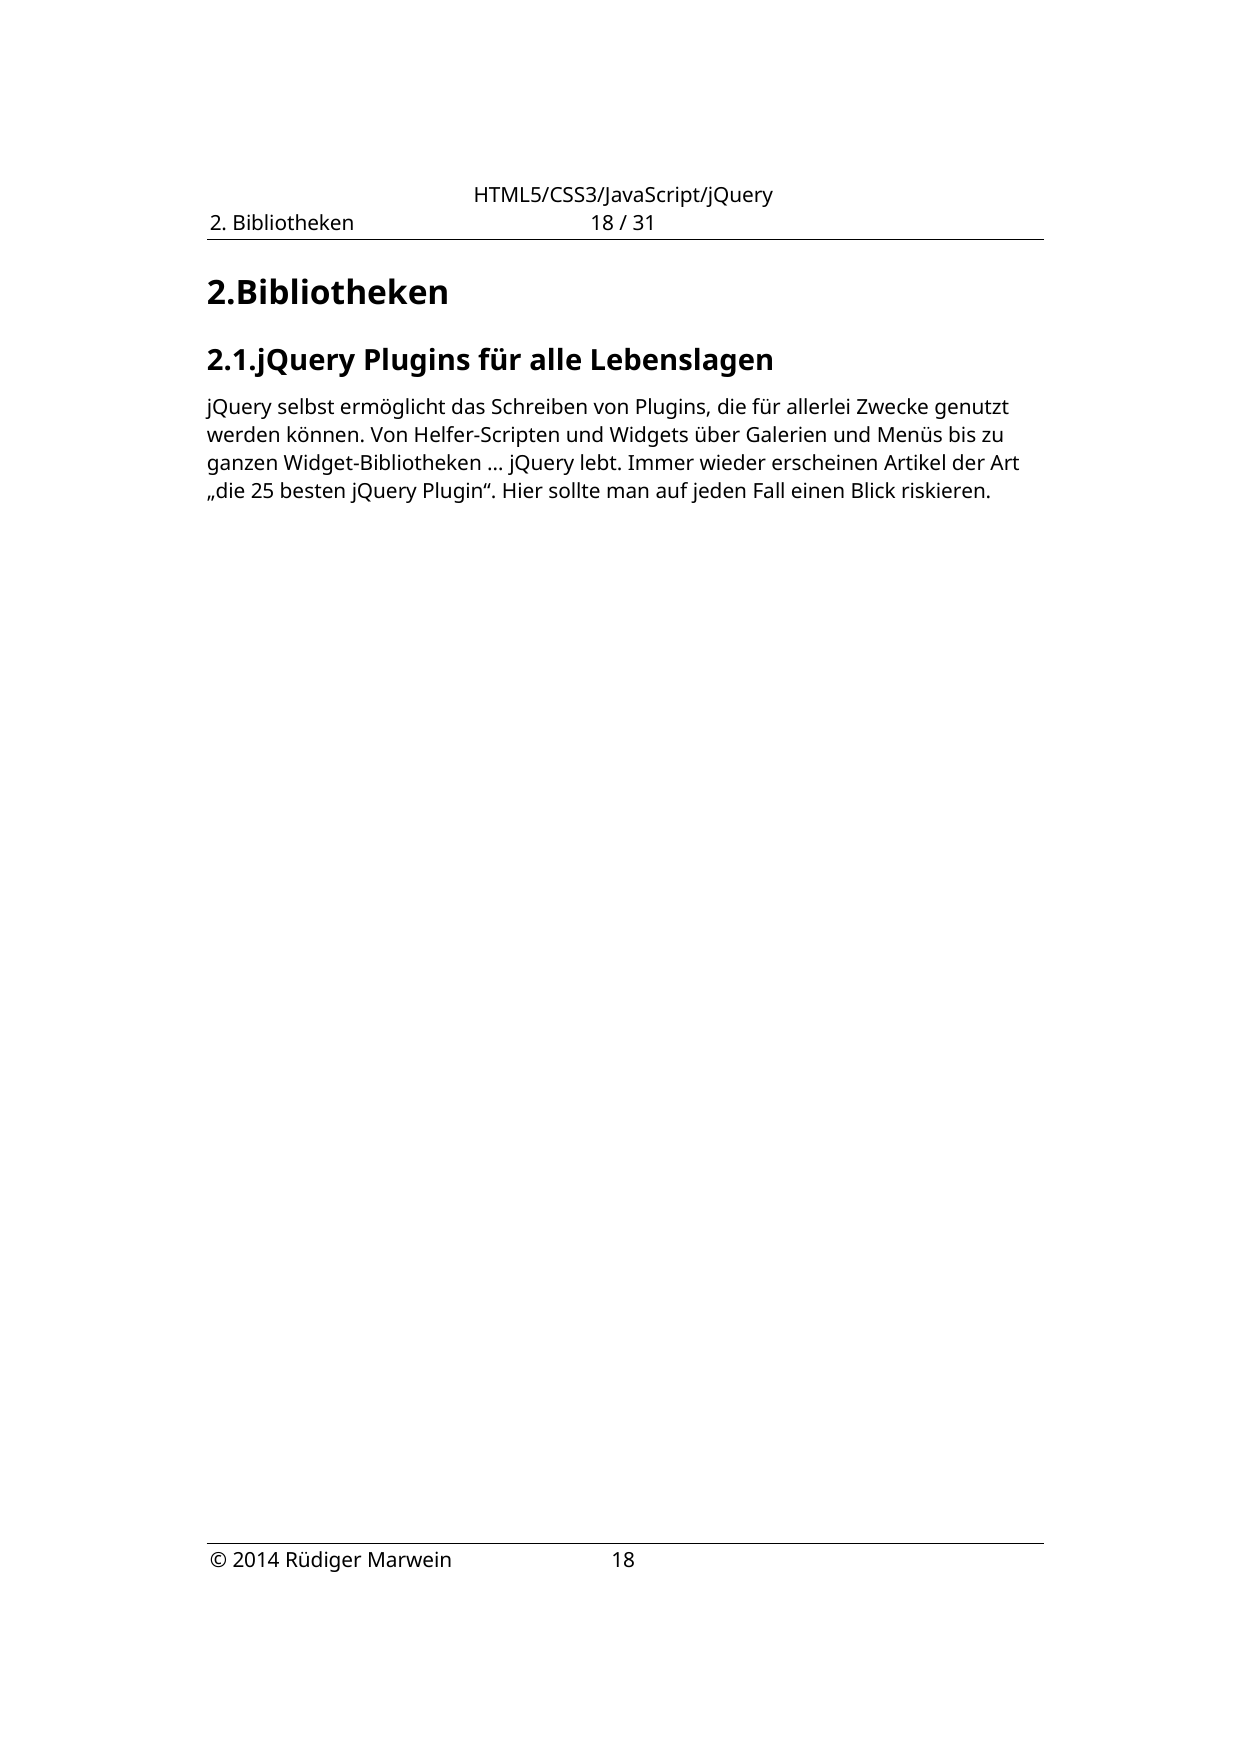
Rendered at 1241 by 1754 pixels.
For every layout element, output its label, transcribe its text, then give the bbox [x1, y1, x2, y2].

subtitle Bibliotheken [207, 269, 1044, 314]
subtitle jQuery Plugins für alle Lebenslagen [207, 339, 1044, 379]
text jQuery selbst ermöglicht das Schreiben von Plugins, die für allerlei Zwecke genutzt werden können. Von Helfer-Scripten und Widgets über Galerien und Menüs bis zu ganzen Widget-Bibliotheken … jQuery lebt. Immer wieder erscheinen Artikel der Art „die 25 besten jQuery Plugin“. Hier sollte man auf jeden Fall einen Blick riskieren. [207, 392, 1044, 505]
